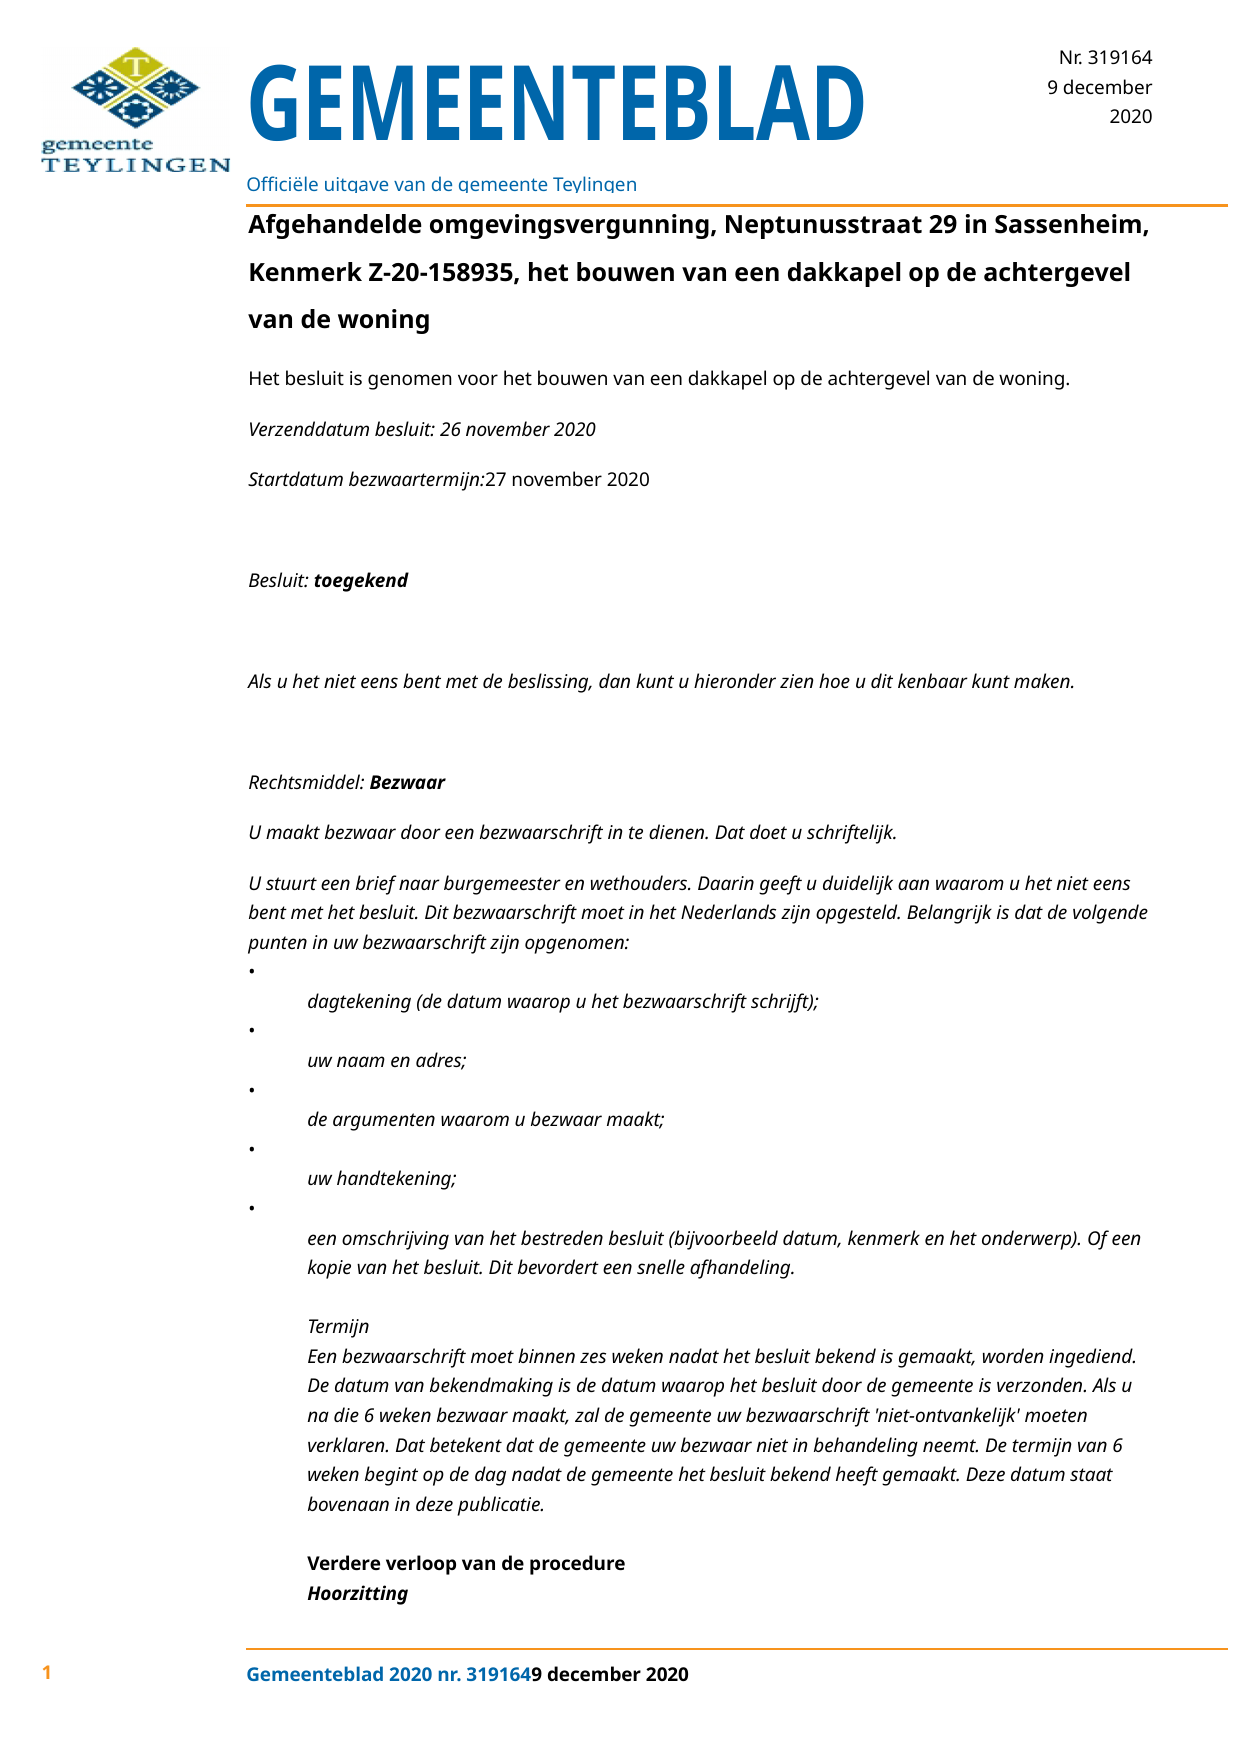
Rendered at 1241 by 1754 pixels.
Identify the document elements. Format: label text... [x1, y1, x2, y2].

list Een bezwaarschrift moet binnen zes weken nadat het besluit bekend is gemaakt, worden ingediend. De datum van bekendmaking is de datum waarop het besluit door de gemeente is verzonden. Als u na die 6 weken bezwaar maakt, zal de gemeente uw bezwaarschrift 'niet-ontvankelijk' moeten verklaren. Dat betekent dat de gemeente uw bezwaar niet in behandeling neemt. De termijn van 6 weken begint op de dag nadat de gemeente het besluit bekend heeft gemaakt. Deze datum staat bovenaan in deze publicatie. [248, 1343, 1152, 1517]
text Afgehandelde omgevingsvergunning, Neptunusstraat 29 in Sassenheim, Kenmerk Z-20-158935, het bouwen van een dakkapel op de achtergevel van de woning [248, 207, 1152, 336]
list de argumenten waarom u bezwaar maakt; [248, 1106, 1152, 1132]
list een omschrijving van het bestreden besluit (bijvoorbeeld datum, kenmerk en het onderwerp). Of een kopie van het besluit. Dit bevordert een snelle afhandeling. [248, 1225, 1152, 1280]
text Als u het niet eens bent met de beslissing, dan kunt u hieronder zien hoe u dit kenbaar kunt maken. [248, 668, 1152, 694]
text Het besluit is genomen voor het bouwen van een dakkapel op de achtergevel van de woning. [248, 366, 1152, 391]
list Termijn [248, 1313, 1152, 1339]
text Verzenddatum besluit: 26 november 2020 [248, 416, 1152, 442]
text Startdatum bezwaartermijn:27 november 2020 [248, 466, 1152, 492]
picture [41, 47, 231, 172]
text Rechtsmiddel: Bezwaar [248, 769, 1152, 794]
list dagtekening (de datum waarop u het bezwaarschrift schrijft); [248, 988, 1152, 1014]
text U maakt bezwaar door een bezwaarschrift in te dienen. Dat doet u schriftelijk. [248, 819, 1152, 845]
list Hoorzitting [248, 1580, 1152, 1605]
list uw handtekening; [248, 1166, 1152, 1191]
text Besluit: toegekend [248, 567, 1152, 593]
list uw naam en adres; [248, 1047, 1152, 1073]
list Verdere verloop van de procedure [248, 1550, 1152, 1576]
text U stuurt een brief naar burgemeester en wethouders. Daarin geeft u duidelijk aan waarom u het niet eens bent met het besluit. Dit bezwaarschrift moet in het Nederlands zijn opgesteld. Belangrijk is dat de volgende punten in uw bezwaarschrift zijn opgenomen: [248, 870, 1152, 954]
